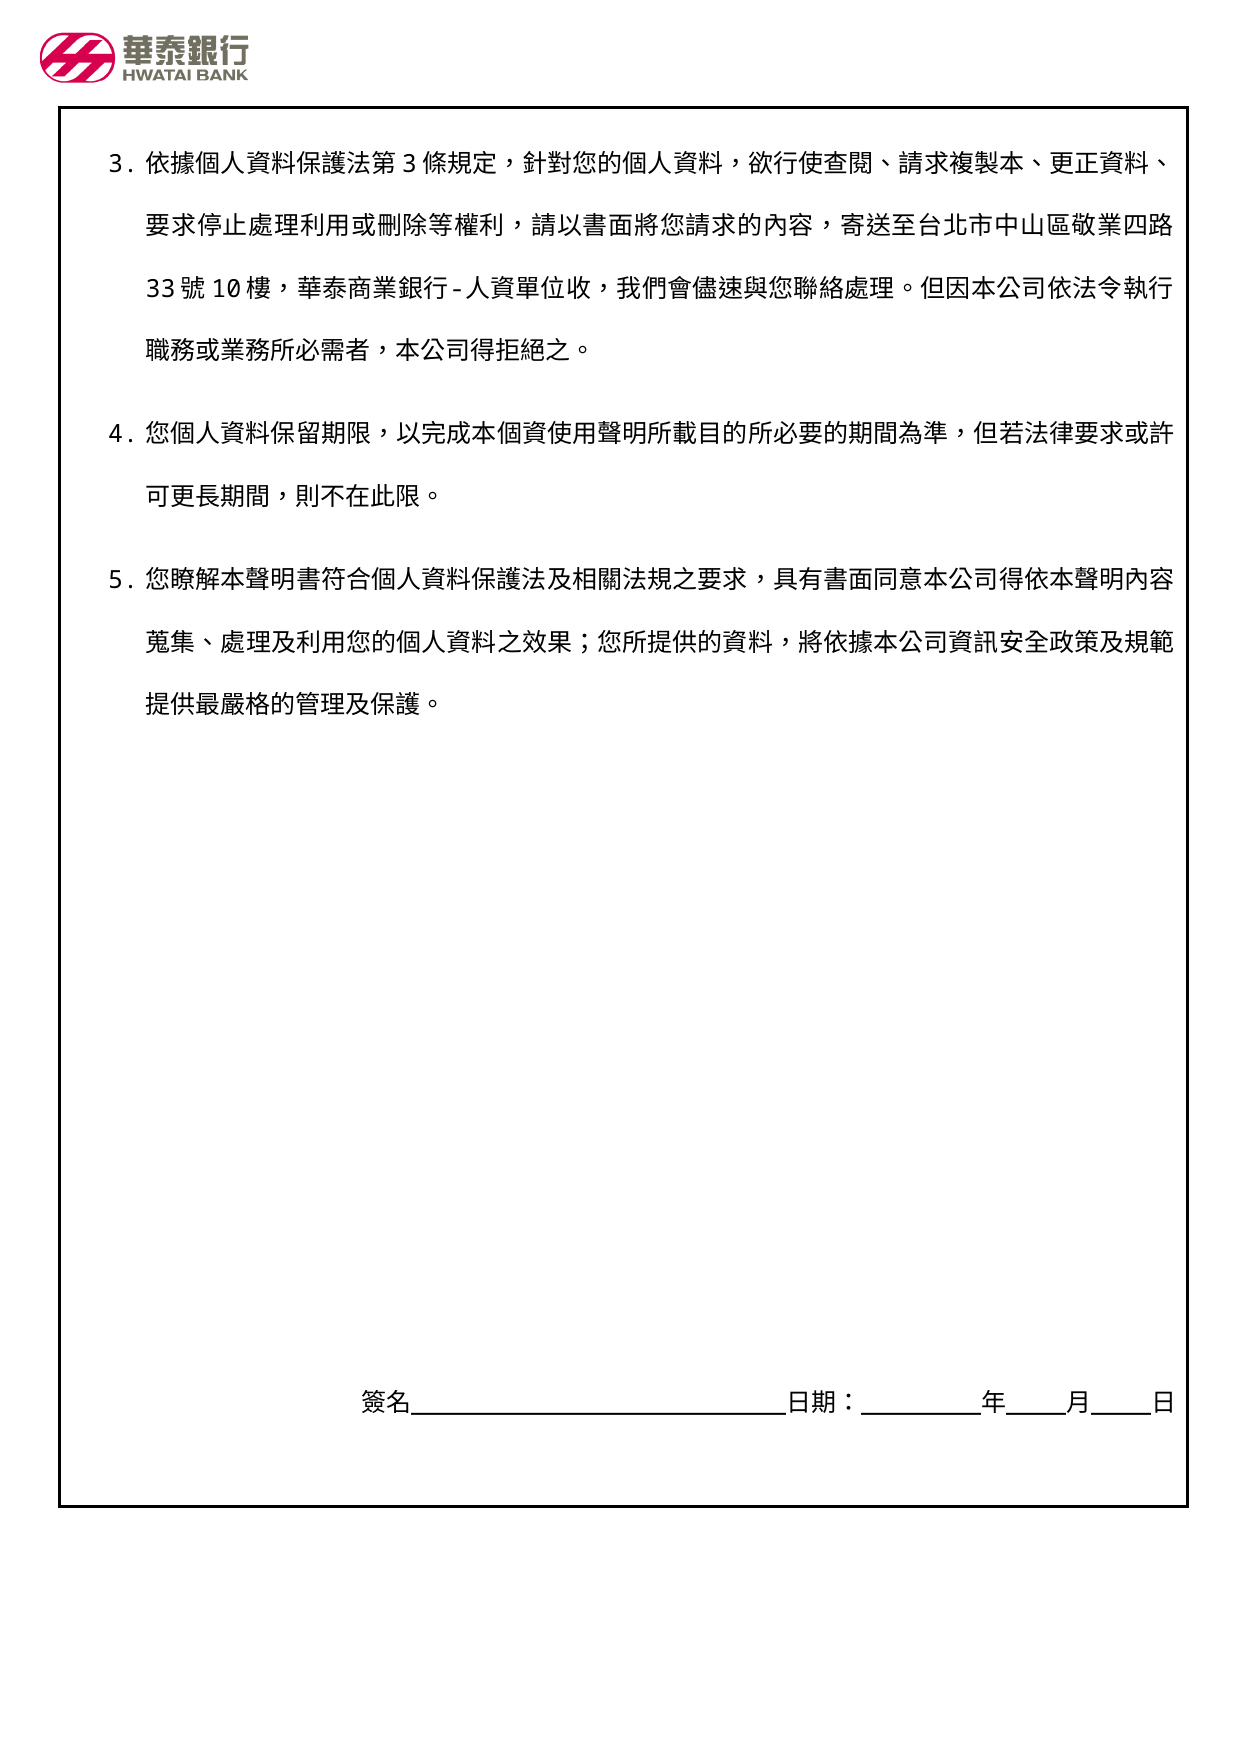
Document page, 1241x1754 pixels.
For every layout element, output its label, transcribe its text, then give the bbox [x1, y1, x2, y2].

table_header 親愛的求職者，您好 華泰商業銀行(下稱本公司)非常重視您的個人資料保護，因此我們制訂了個資保護聲明，我們於運用您的個人資料均遵守中華民國「個人資料保護法」相關要求，請您閱讀本聲明，以瞭解您的相關權益： 當您提供本履歷中的個人資料(含姓名、身分證字號、電話及住址等資料，以下簡稱個人資料)時，本公司蒐集您的個人資料係用於評估您所應徵的職缺或職務是否適合您。您所提供的資料，將依據本公司個人資料保護政策及規範提供最嚴格的管理及保護。 您同意本公司以您所提供的個人資料用以確認您的身份、並與您進行聯絡、並提供您本公司之招募，以及合於其他隱私權保護政策規範之使用方式。 依據個人資料保護法第3條規定，針對您的個人資料，欲行使查閱、請求複製本、更正資料、要求停止處理利用或刪除等權利，請以書面將您請求的內容，寄送至台北市中山區敬業四路33號10樓，華泰商業銀行-人資單位收，我們會儘速與您聯絡處理。但因本公司依法令執行職務或業務所必需者，本公司得拒絕之。 您個人資料保留期限，以完成本個資使用聲明所載目的所必要的期間為準，但若法律要求或許可更長期間，則不在此限。 您瞭解本聲明書符合個人資料保護法及相關法規之要求，具有書面同意本公司得依本聲明內容蒐集、處理及利用您的個人資料之效果；您所提供的資料，將依據本公司資訊安全政策及規範提供最嚴格的管理及保護。 簽名_________________________日期：________年____月____日 [61, 109, 1186, 1505]
